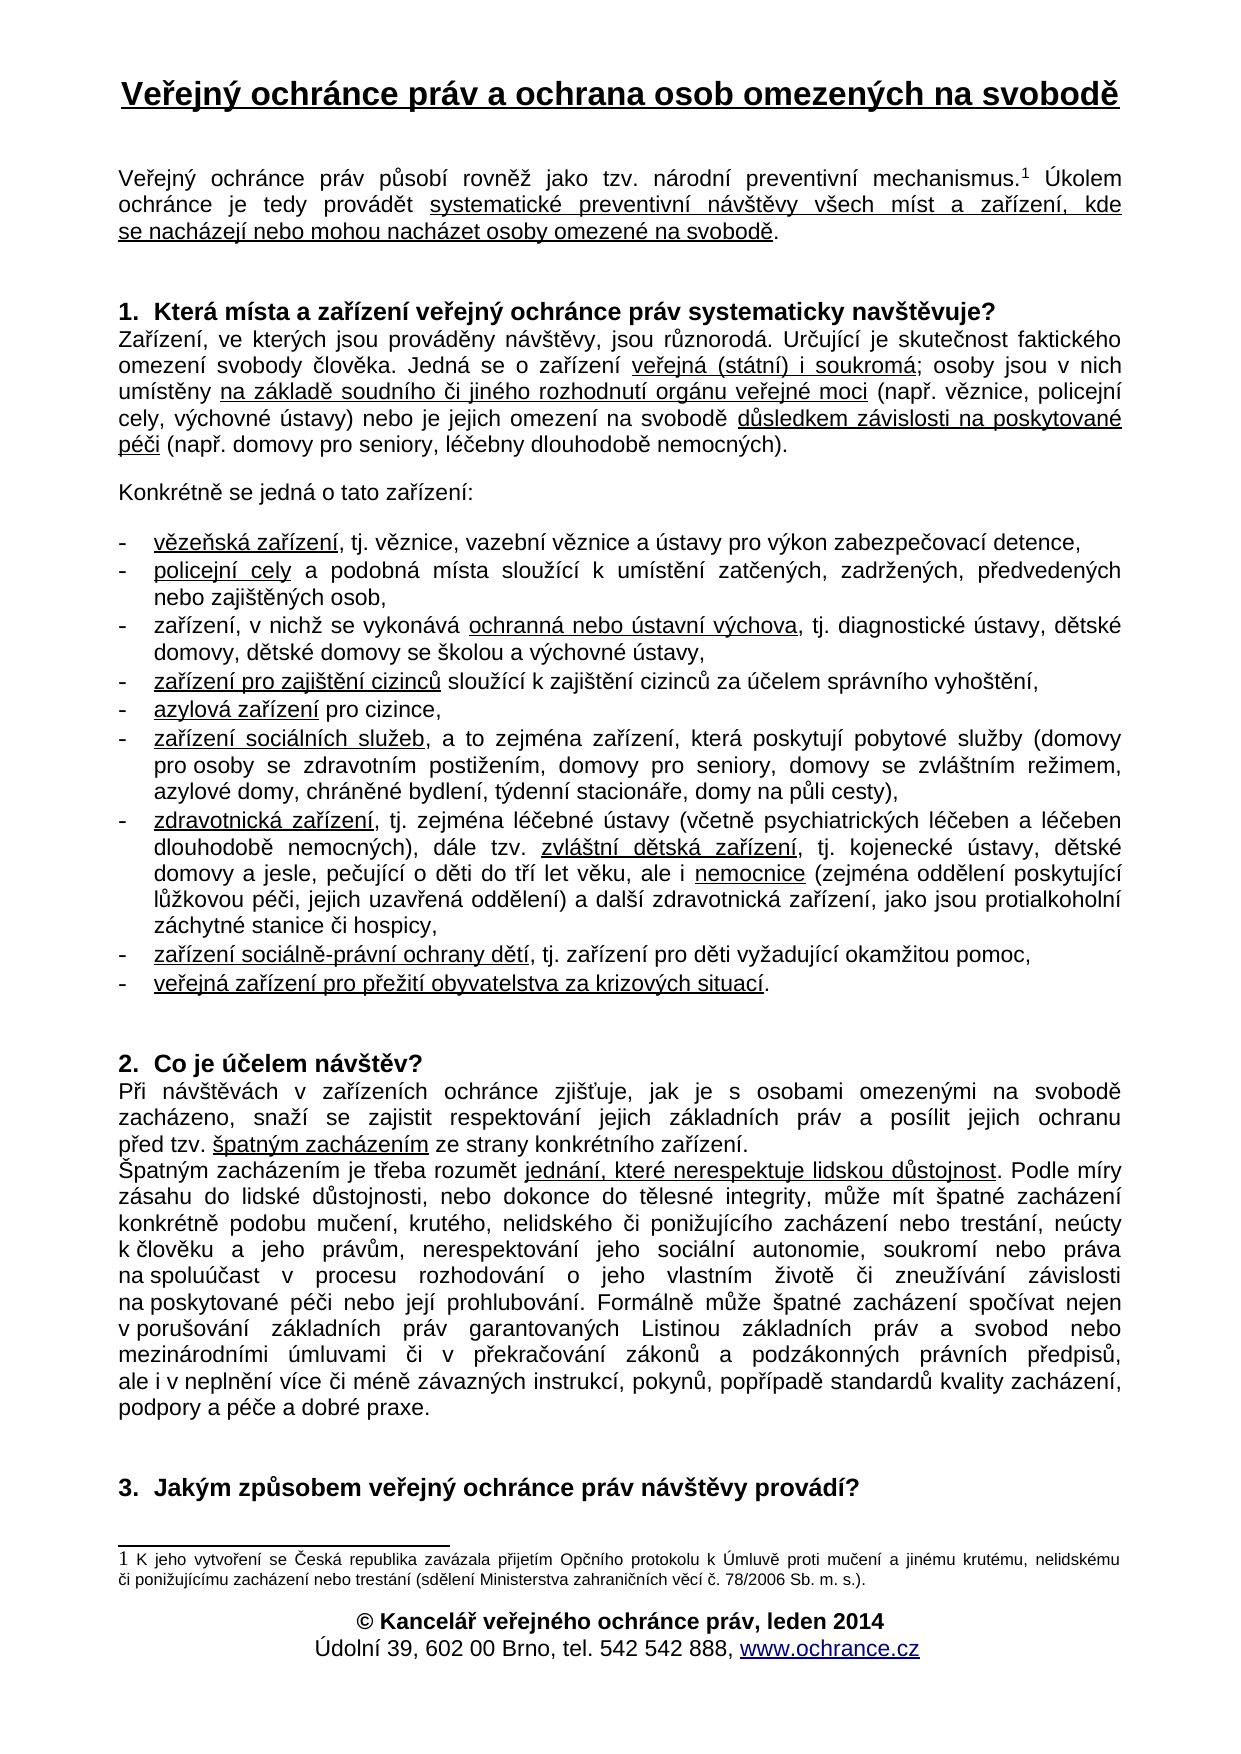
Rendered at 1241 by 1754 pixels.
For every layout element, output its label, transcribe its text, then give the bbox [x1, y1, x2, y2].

list zařízení, v nichž se vykonává ochranná nebo ústavní výchova, tj. diagnostické ústavy, dětské domovy, dětské domovy se školou a výchovné ústavy, [118, 611, 1122, 666]
list azylová zařízení pro cizince, [118, 694, 1122, 723]
list vězeňská zařízení, tj. věznice, vazební věznice a ústavy pro výkon zabezpečovací detence, [118, 527, 1122, 556]
text Špatným zacházením je třeba rozumět jednání, které nerespektuje lidskou důstojnost. Podle míry zásahu do lidské důstojnosti, nebo dokonce do tělesné integrity, může mít špatné zacházení konkrétně podobu mučení, krutého, nelidského či ponižujícího zacházení nebo trestání, neúcty k člověku a jeho právům, nerespektování jeho sociální autonomie, soukromí nebo práva na spoluúčast v procesu rozhodování o jeho vlastním životě či zneužívání závislosti na poskytované péči nebo její prohlubování. Formálně může špatné zacházení spočívat nejen v porušování základních práv garantovaných Listinou základních práv a svobod nebo mezinárodními úmluvami či v překračování zákonů a podzákonných právních předpisů, ale i v neplnění více či méně závazných instrukcí, pokynů, popřípadě standardů kvality zacházení, podpory a péče a dobré praxe. [118, 1157, 1122, 1420]
text Zařízení, ve kterých jsou prováděny návštěvy, jsou různorodá. Určující je skutečnost faktického omezení svobody člověka. Jedná se o zařízení veřejná (státní) i soukromá; osoby jsou v nich umístěny na základě soudního či jiného rozhodnutí orgánu veřejné moci (např. věznice, policejní cely, výchovné ústavy) nebo je jejich omezení na svobodě důsledkem závislosti na poskytované péči (např. domovy pro seniory, léčebny dlouhodobě nemocných). [118, 326, 1122, 457]
text K jeho vytvoření se Česká republika zavázala přijetím Opčního protokolu k Úmluvě proti mučení a jinému krutému, nelidskému či ponižujícímu zacházení nebo trestání (sdělení Ministerstva zahraničních věcí č. 78/2006 Sb. m. s.). [118, 1546, 1122, 1589]
list policejní cely a podobná místa sloužící k umístění zatčených, zadržených, předvedených nebo zajištěných osob, [118, 556, 1122, 611]
text Veřejný ochránce práv působí rovněž jako tzv. národní preventivní mechanismus. Úkolem ochránce je tedy provádět systematické preventivní návštěvy všech míst a zařízení, kde se nacházejí nebo mohou nacházet osoby omezené na svobodě. [118, 165, 1122, 244]
list Co je účelem návštěv? [118, 1049, 1122, 1078]
list zařízení sociálně-právní ochrany dětí, tj. zařízení pro děti vyžadující okamžitou pomoc, [118, 939, 1122, 968]
list Jakým způsobem veřejný ochránce práv návštěvy provádí? [118, 1473, 1122, 1502]
text Konkrétně se jedná o tato zařízení: [118, 479, 1122, 505]
list Která místa a zařízení veřejný ochránce práv systematicky navštěvuje? [118, 297, 1122, 326]
list zdravotnická zařízení, tj. zejména léčebné ústavy (včetně psychiatrických léčeben a léčeben dlouhodobě nemocných), dále tzv. zvláštní dětská zařízení, tj. kojenecké ústavy, dětské domovy a jesle, pečující o děti do tří let věku, ale i nemocnice (zejména oddělení poskytující lůžkovou péči, jejich uzavřená oddělení) a další zdravotnická zařízení, jako jsou protialkoholní záchytné stanice či hospicy, [118, 805, 1122, 939]
text Při návštěvách v zařízeních ochránce zjišťuje, jak je s osobami omezenými na svobodě zacházeno, snaží se zajistit respektování jejich základních práv a posílit jejich ochranu před tzv. špatným zacházením ze strany konkrétního zařízení. [118, 1078, 1122, 1157]
text Veřejný ochránce práv a ochrana osob omezených na svobodě [118, 74, 1122, 112]
list zařízení sociálních služeb, a to zejména zařízení, která poskytují pobytové služby (domovy pro osoby se zdravotním postižením, domovy pro seniory, domovy se zvláštním režimem, azylové domy, chráněné bydlení, týdenní stacionáře, domy na půli cesty), [118, 723, 1122, 805]
list veřejná zařízení pro přežití obyvatelstva za krizových situací. [118, 968, 1122, 996]
list zařízení pro zajištění cizinců sloužící k zajištění cizinců za účelem správního vyhoštění, [118, 666, 1122, 694]
